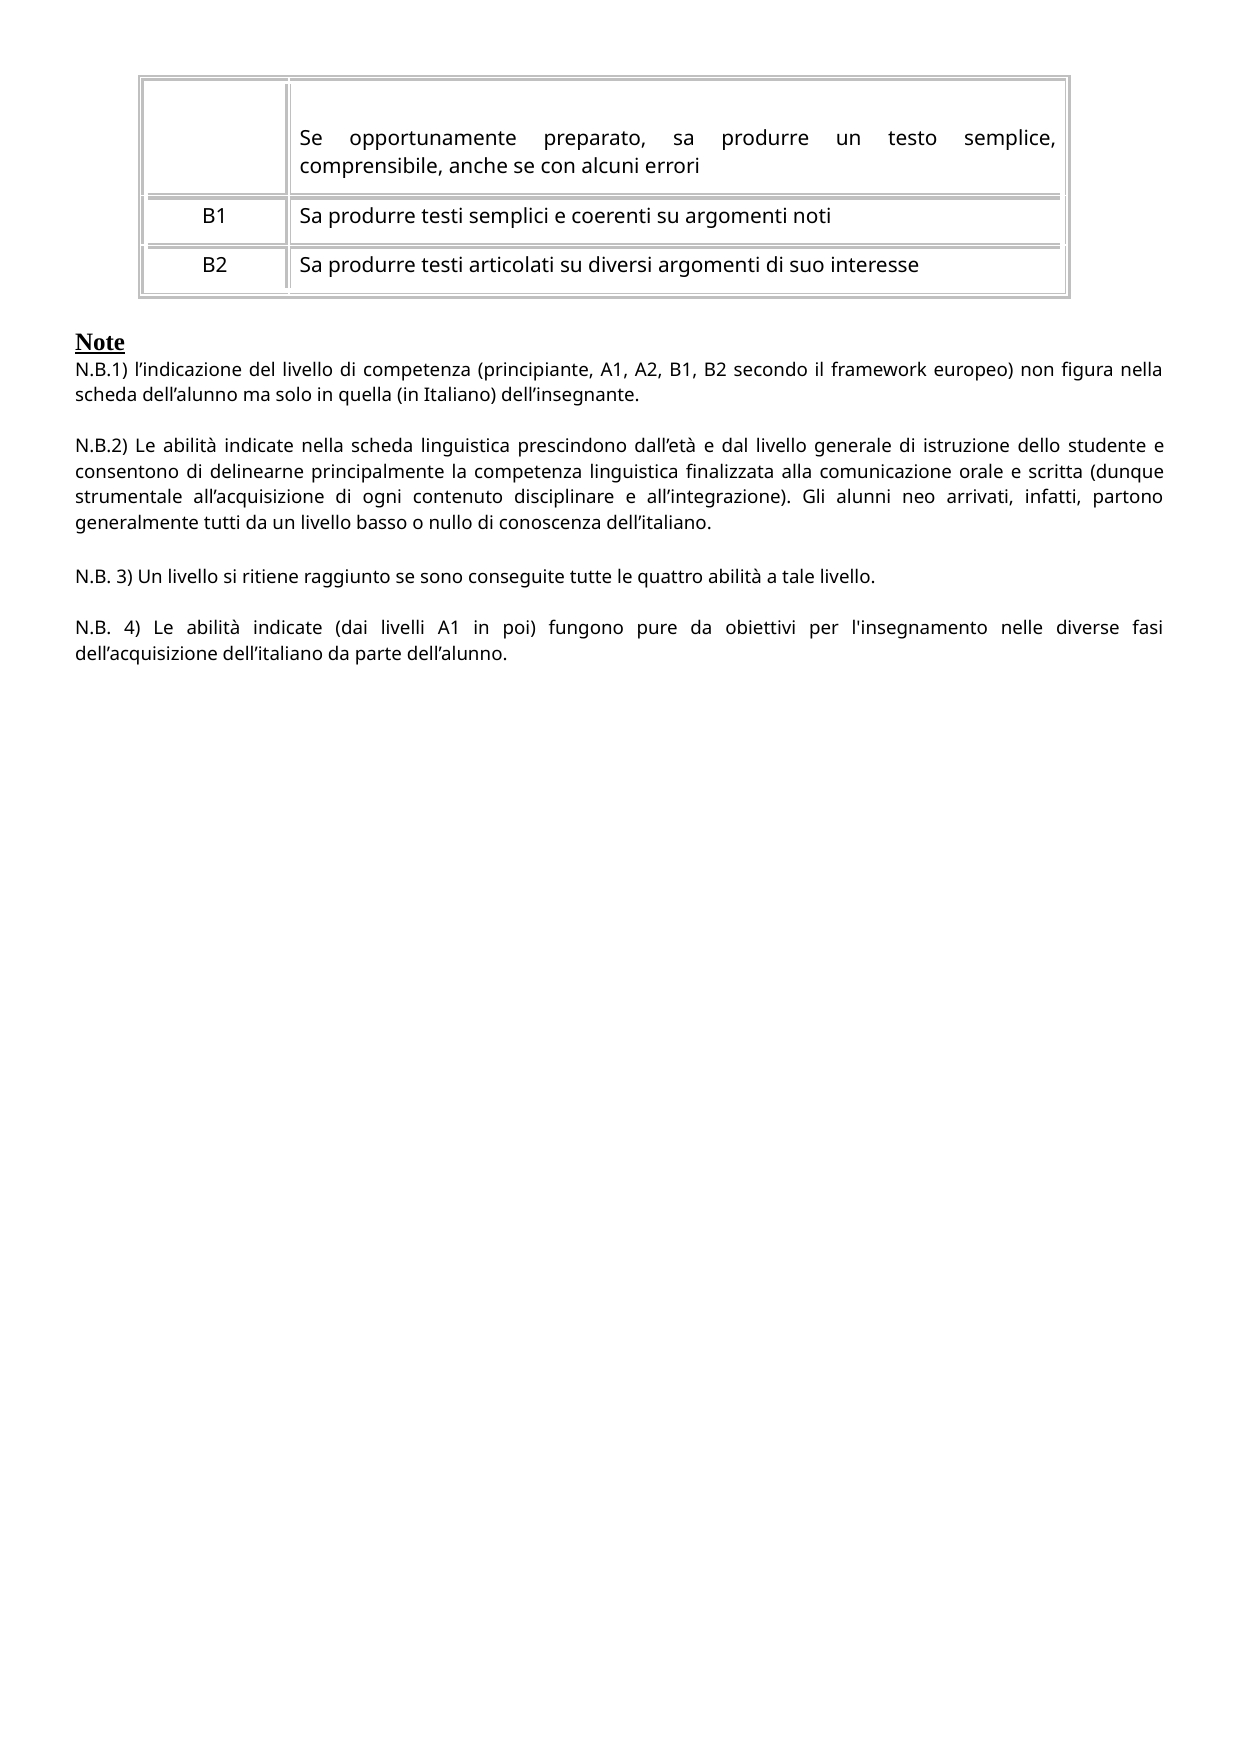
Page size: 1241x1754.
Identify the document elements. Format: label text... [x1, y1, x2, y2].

table_cell Sa produrre testi articolati su diversi argomenti di suo interesse [288, 243, 1068, 292]
text N.B.1) l’indicazione del livello di competenza (principiante, A1, A2, B1, B2 secondo il framework europeo) non figura nella scheda dell’alunno ma solo in quella (in Italiano) dell’insegnante. [75, 356, 1165, 407]
text N.B. 4) Le abilità indicate (dai livelli A1 in poi) fungono pure da obiettivi per l'insegnamento nelle diverse fasi dell’acquisizione dell’italiano da parte dell’alunno. [75, 614, 1165, 666]
table_cell Sa produrre testi semplici e coerenti su argomenti noti [288, 193, 1068, 243]
table_cell Se opportunamente preparato, sa produrre un testo semplice, comprensibile, anche se con alcuni errori [288, 77, 1068, 193]
text N.B. 3) Un livello si ritiene raggiunto se sono conseguite tutte le quattro abilità a tale livello. [75, 563, 1165, 589]
table_cell B1 [141, 193, 288, 243]
text N.B.2) Le abilità indicate nella scheda linguistica prescindono dall’età e dal livello generale di istruzione dello studente e consentono di delinearne principalmente la competenza linguistica finalizzata alla comunicazione orale e scritta (dunque strumentale all’acquisizione di ogni contenuto disciplinare e all’integrazione). Gli alunni neo arrivati, infatti, partono generalmente tutti da un livello basso o nullo di conoscenza dell’italiano. [75, 433, 1165, 535]
table_cell [144, 81, 288, 193]
table_cell B2 [141, 243, 288, 292]
text Note [75, 327, 1165, 356]
